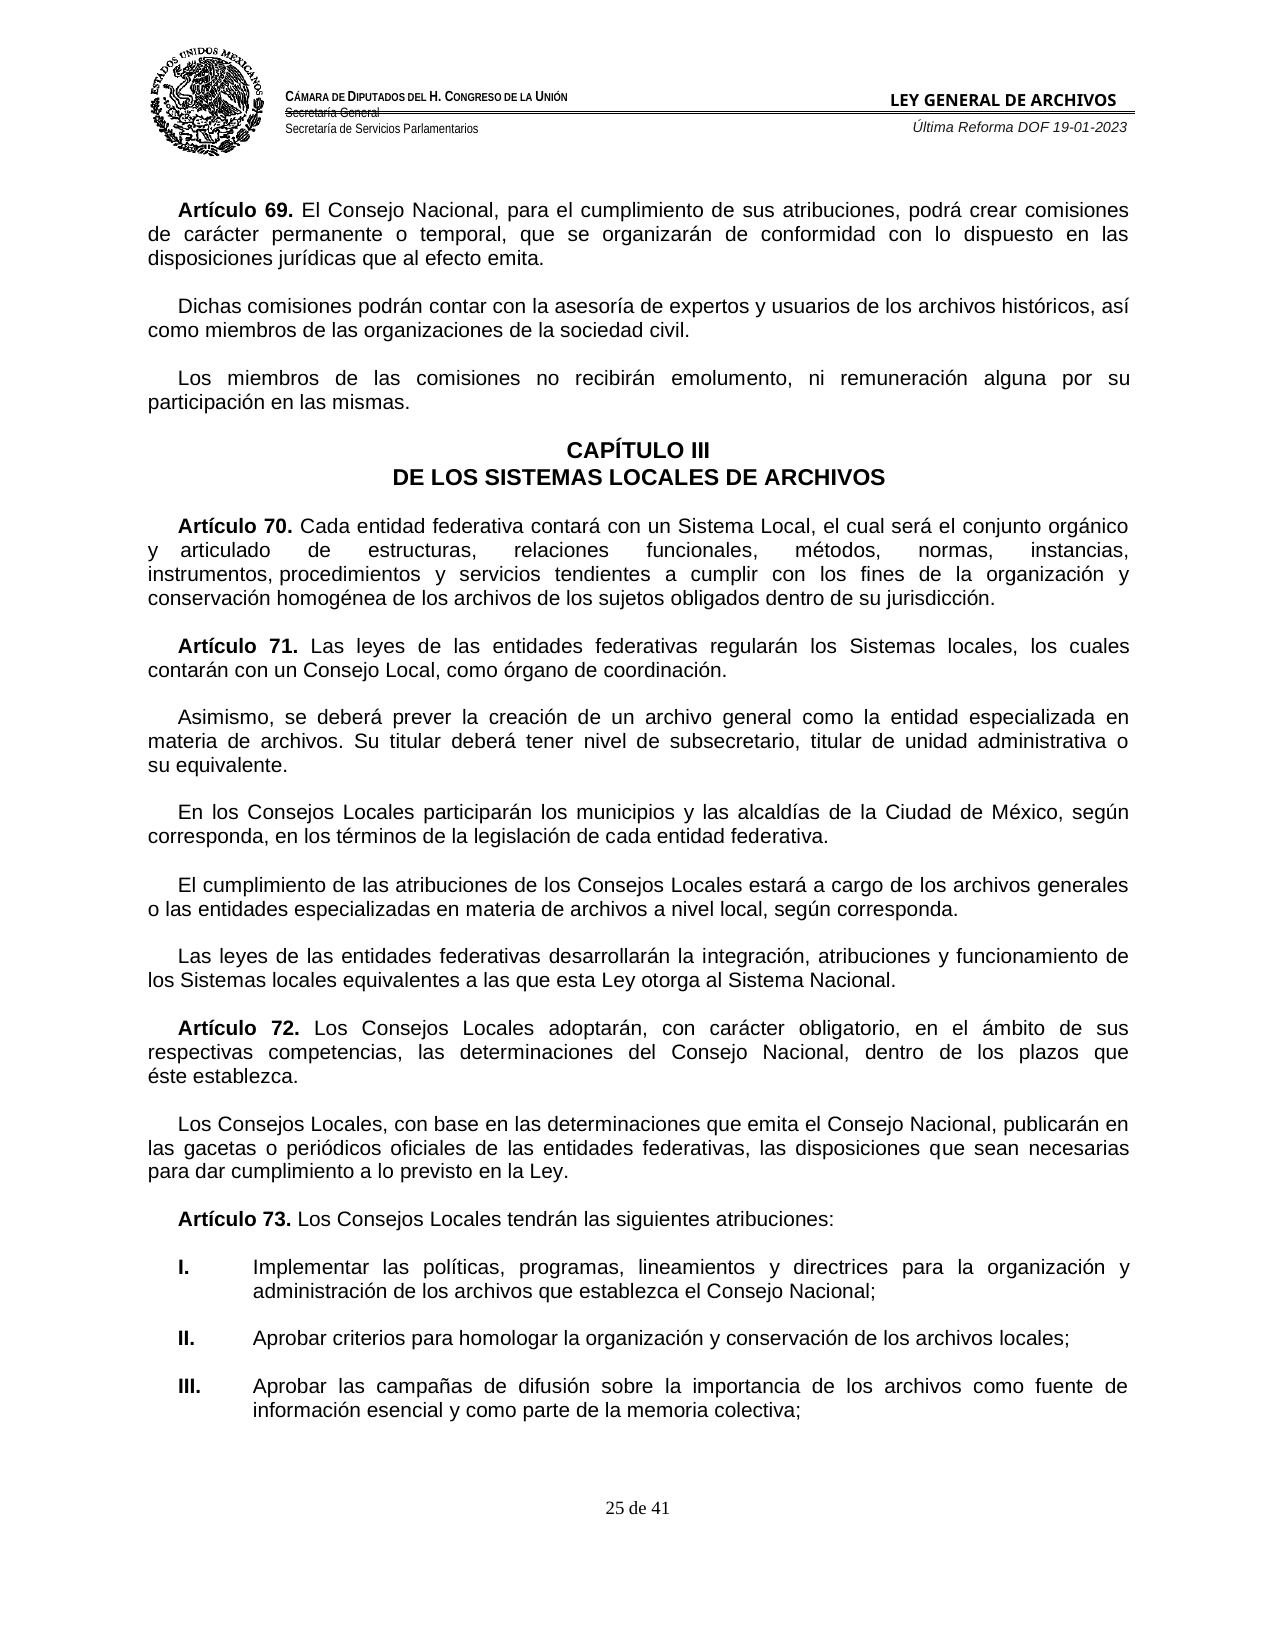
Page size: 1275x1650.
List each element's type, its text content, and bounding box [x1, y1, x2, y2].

text Las leyes de las entidades federativas desarrollarán la integración, atribuciones y funcionamiento de los Sistemas locales equivalentes a las que esta Ley otorga al Sistema Nacional. [148, 944, 1133, 992]
text En los Consejos Locales participarán los municipios y las alcaldías de la Ciudad de México, según corresponda, en los términos de la legislación de cada entidad federativa. [148, 801, 1132, 848]
text CÁMARA DE DIPUTADOS DEL H. CONGRESO DE LA UNIÓN Secretaría General [285, 114, 568, 120]
picture [147, 45, 265, 157]
text Artículo 69. El Consejo Nacional, para el cumplimiento de sus atribuciones, podrá crear comisiones de carácter permanente o temporal, que se organizarán de conformidad con lo dispuesto en las disposiciones jurídicas que al efecto emita. [148, 198, 1132, 270]
text I. Implementar las políticas, programas, lineamientos y directrices para la organización y administración de los archivos que establezca el Consejo Nacional; [178, 1255, 1132, 1303]
text 25 de 41 [605, 1497, 1188, 1519]
text Artículo 71. Las leyes de las entidades federativas regularán los Sistemas locales, los cuales contarán con un Consejo Local, como órgano de coordinación. [148, 634, 1132, 682]
text III. Aprobar las campañas de difusión sobre la importancia de los archivos como fuente de información esencial y como parte de la memoria colectiva; [178, 1374, 1132, 1422]
text Los miembros de las comisiones no recibirán emolumento, ni remuneración alguna por su participación en las mismas. [148, 366, 1133, 413]
text CÁMARA DE DIPUTADOS DEL H. CONGRESO DE LA UNIÓN Secretaría General [285, 88, 568, 111]
text Asimismo, se deberá prever la creación de un archivo general como la entidad especializada en materia de archivos. Su titular deberá tener nivel de subsecretario, titular de unidad administrativa o su equivalente. [148, 705, 1129, 777]
text Última Reforma DOF 19-01-2023 [912, 119, 1188, 136]
text Secretaría de Servicios Parlamentarios [285, 120, 567, 136]
text Artículo 73. Los Consejos Locales tendrán las siguientes atribuciones: [178, 1207, 1188, 1231]
text CAPÍTULO III [566, 437, 1188, 463]
text II. Aprobar criterios para homologar la organización y conservación de los archivos locales; [178, 1326, 1188, 1350]
text Los Consejos Locales, con base en las determinaciones que emita el Consejo Nacional, publicarán en las gacetas o periódicos oficiales de las entidades federativas, las disposiciones que sean necesarias para dar cumplimiento a lo previsto en la Ley. [148, 1111, 1129, 1183]
text DE LOS SISTEMAS LOCALES DE ARCHIVOS [392, 464, 1188, 490]
text El cumplimiento de las atribuciones de los Consejos Locales estará a cargo de los archivos generales o las entidades especializadas en materia de archivos a nivel local, según corresponda. [148, 872, 1132, 920]
text LEY GENERAL DE ARCHIVOS [890, 88, 1188, 111]
text Artículo 70. Cada entidad federativa contará con un Sistema Local, el cual será el conjunto orgánico y articulado de estructuras, relaciones funcionales, métodos, normas, instancias, instrumentos, procedimientos y servicios tendientes a cumplir con los fines de la organización y conservación homogénea de los archivos de los sujetos obligados dentro de su jurisdicción. [148, 514, 1129, 610]
text Artículo 72. Los Consejos Locales adoptarán, con carácter obligatorio, en el ámbito de sus respectivas competencias, las determinaciones del Consejo Nacional, dentro de los plazos que éste establezca. [148, 1016, 1129, 1088]
text Dichas comisiones podrán contar con la asesoría de expertos y usuarios de los archivos históricos, así como miembros de las organizaciones de la sociedad civil. [148, 294, 1132, 342]
